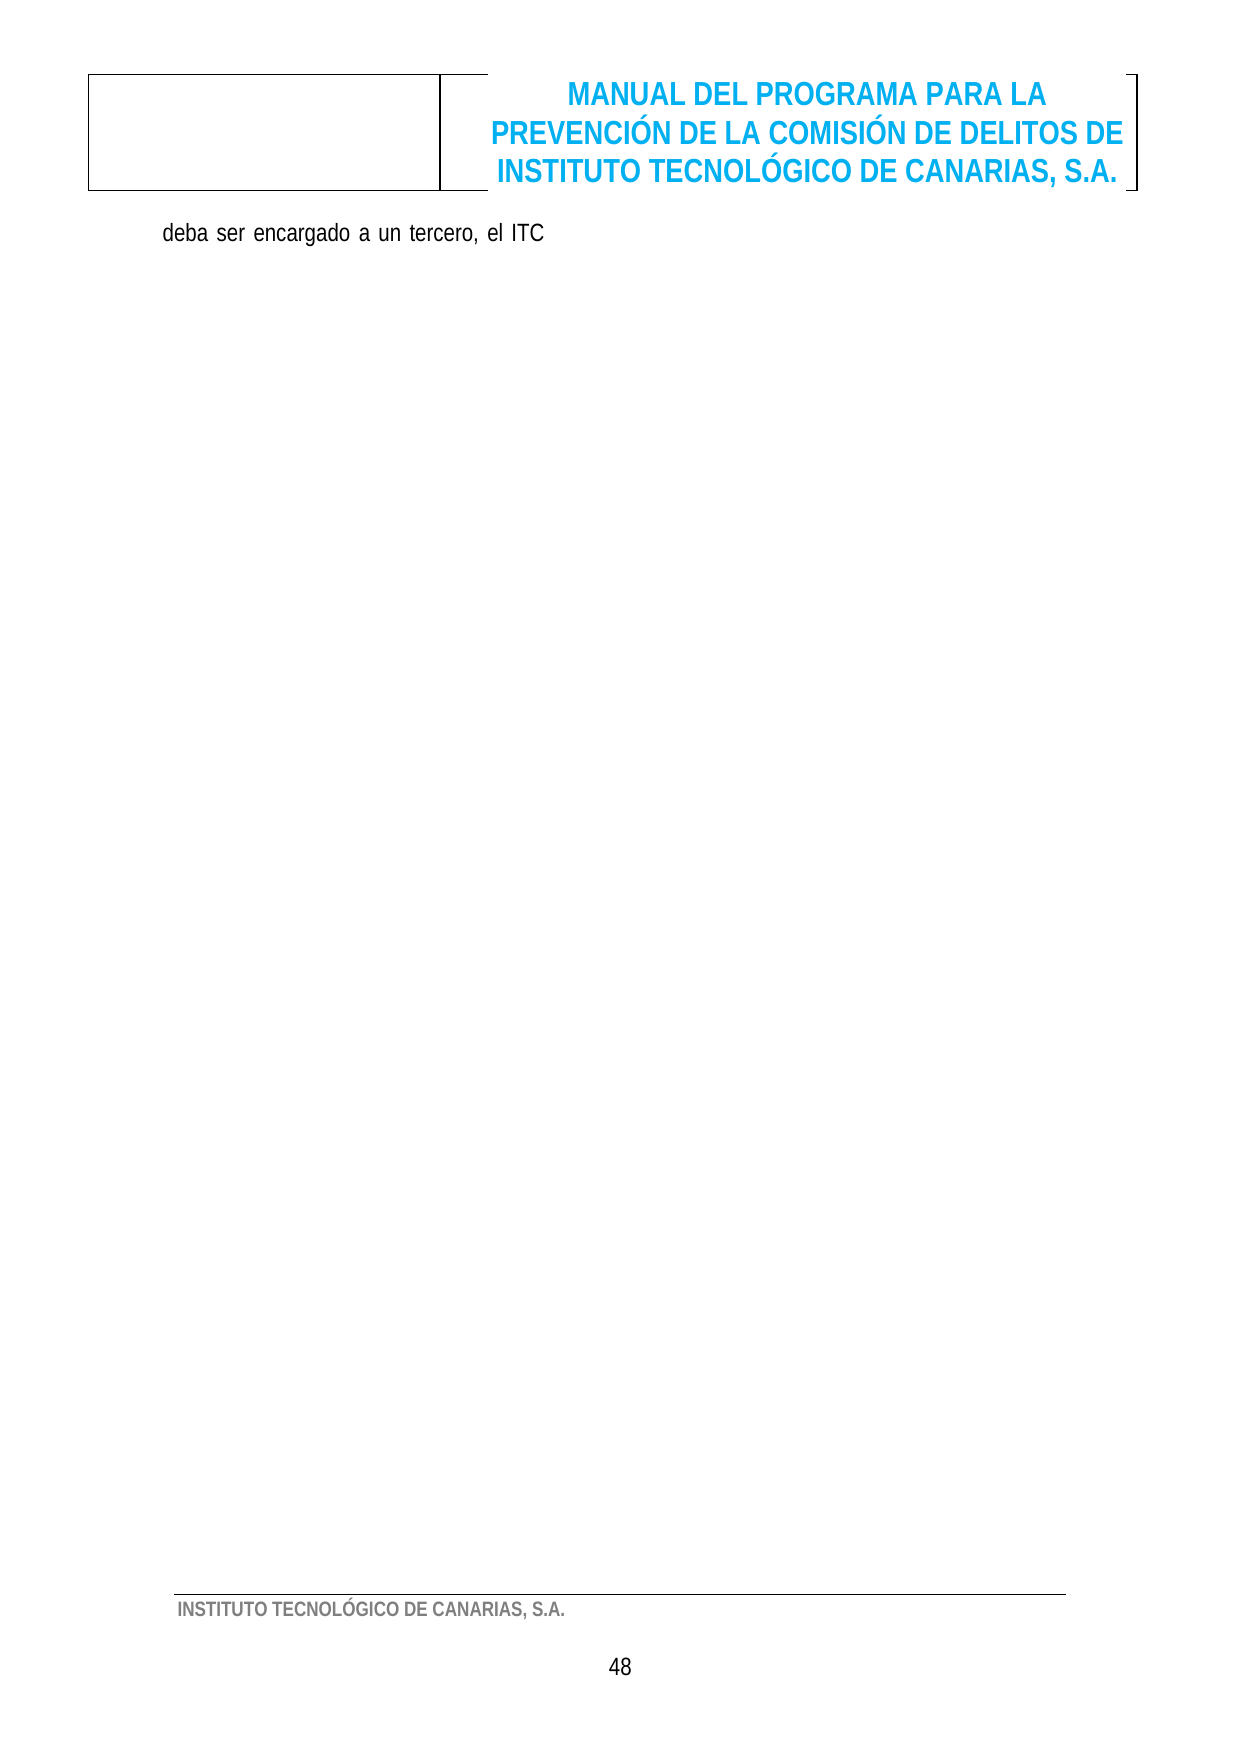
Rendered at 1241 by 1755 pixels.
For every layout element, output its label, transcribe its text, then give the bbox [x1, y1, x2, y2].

list deba ser encargado a un tercero, el ITC [162, 219, 1064, 247]
